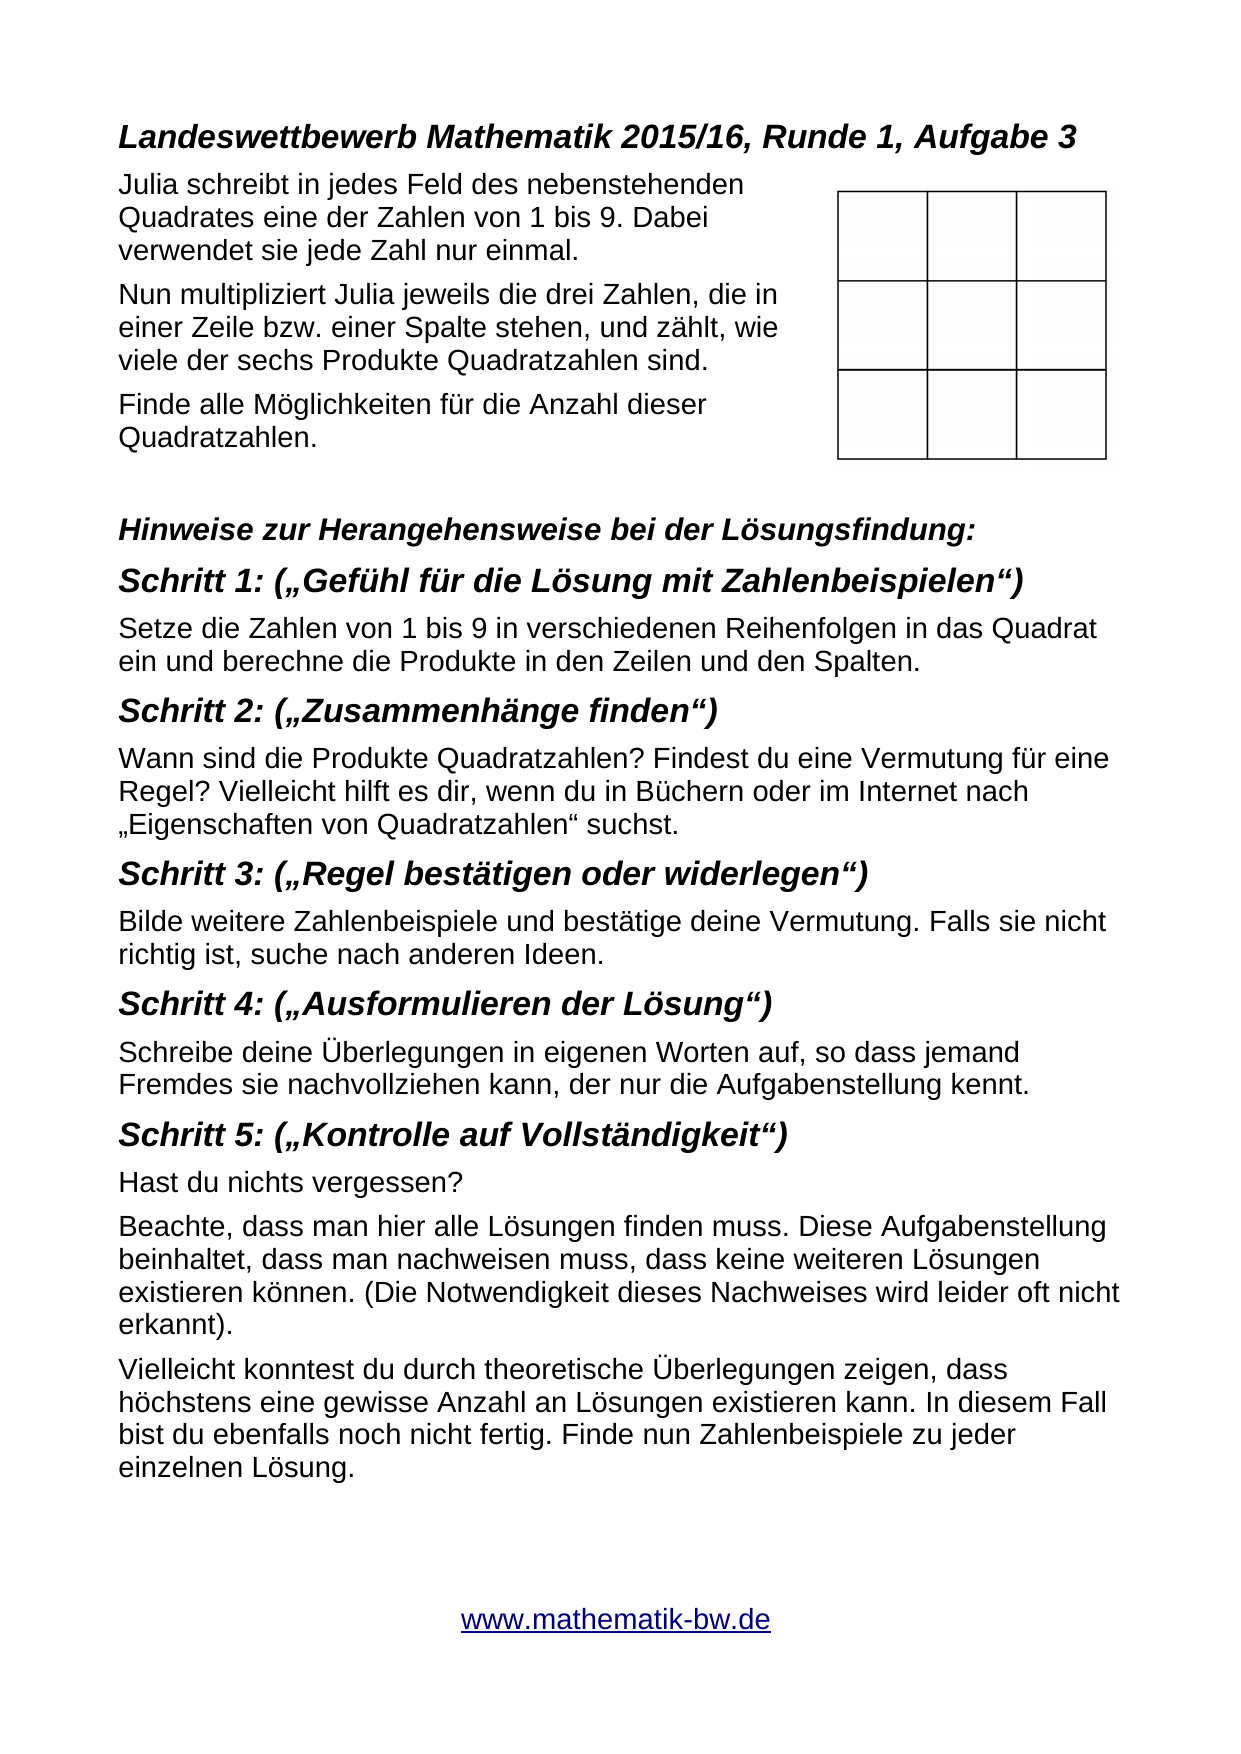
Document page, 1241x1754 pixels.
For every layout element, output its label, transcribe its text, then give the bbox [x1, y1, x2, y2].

text Schreibe deine Überlegungen in eigenen Worten auf, so dass jemand Fremdes sie nachvollziehen kann, der nur die Aufgabenstellung kennt. [118, 1036, 1122, 1101]
text Julia schreibt in jedes Feld des nebenstehenden Quadrates eine der Zahlen von 1 bis 9. Dabei verwendet sie jede Zahl nur einmal. [118, 168, 1122, 266]
subtitle Schritt 2: („Zusammenhänge finden“) [118, 692, 1122, 730]
text Nun multipliziert Julia jeweils die drei Zahlen, die in einer Zeile bzw. einer Spalte stehen, und zählt, wie viele der sechs Produkte Quadratzahlen sind. [118, 278, 828, 376]
subtitle Schritt 3: („Regel bestätigen oder widerlegen“) [118, 855, 1122, 893]
text Finde alle Möglichkeiten für die Anzahl dieser Quadratzahlen. [118, 388, 828, 453]
text Bilde weitere Zahlenbeispiele und bestätige deine Vermutung. Falls sie nicht richtig ist, suche nach anderen Ideen. [118, 905, 1122, 971]
subtitle Hinweise zur Herangehensweise bei der Lösungsfindung: [118, 513, 1122, 547]
picture [828, 177, 1124, 473]
text Setze die Zahlen von 1 bis 9 in verschiedenen Reihenfolgen in das Quadrat ein und berechne die Produkte in den Zeilen und den Spalten. [118, 612, 1122, 678]
subtitle Landeswettbewerb Mathematik 2015/16, Runde 1, Aufgabe 3 [118, 118, 1122, 156]
subtitle Schritt 4: („Ausformulieren der Lösung“) [118, 985, 1122, 1023]
text Beachte, dass man hier alle Lösungen finden muss. Diese Aufgabenstellung beinhaltet, dass man nachweisen muss, dass keine weiteren Lösungen existieren können. (Die Notwendigkeit dieses Nachweises wird leider oft nicht erkannt). [118, 1210, 1122, 1341]
text Vielleicht konntest du durch theoretische Überlegungen zeigen, dass höchstens eine gewisse Anzahl an Lösungen existieren kann. In diesem Fall bist du ebenfalls noch nicht fertig. Finde nun Zahlenbeispiele zu jeder einzelnen Lösung. [118, 1353, 1122, 1484]
subtitle Schritt 5: („Kontrolle auf Vollständigkeit“) [118, 1116, 1122, 1153]
text Wann sind die Produkte Quadratzahlen? Findest du eine Vermutung für eine Regel? Vielleicht hilft es dir, wenn du in Büchern oder im Internet nach „Eigenschaften von Quadratzahlen“ suchst. [118, 742, 1122, 841]
subtitle Schritt 1: („Gefühl für die Lösung mit Zahlenbeispielen“) [118, 562, 1122, 600]
text Hast du nichts vergessen? [118, 1166, 1122, 1198]
